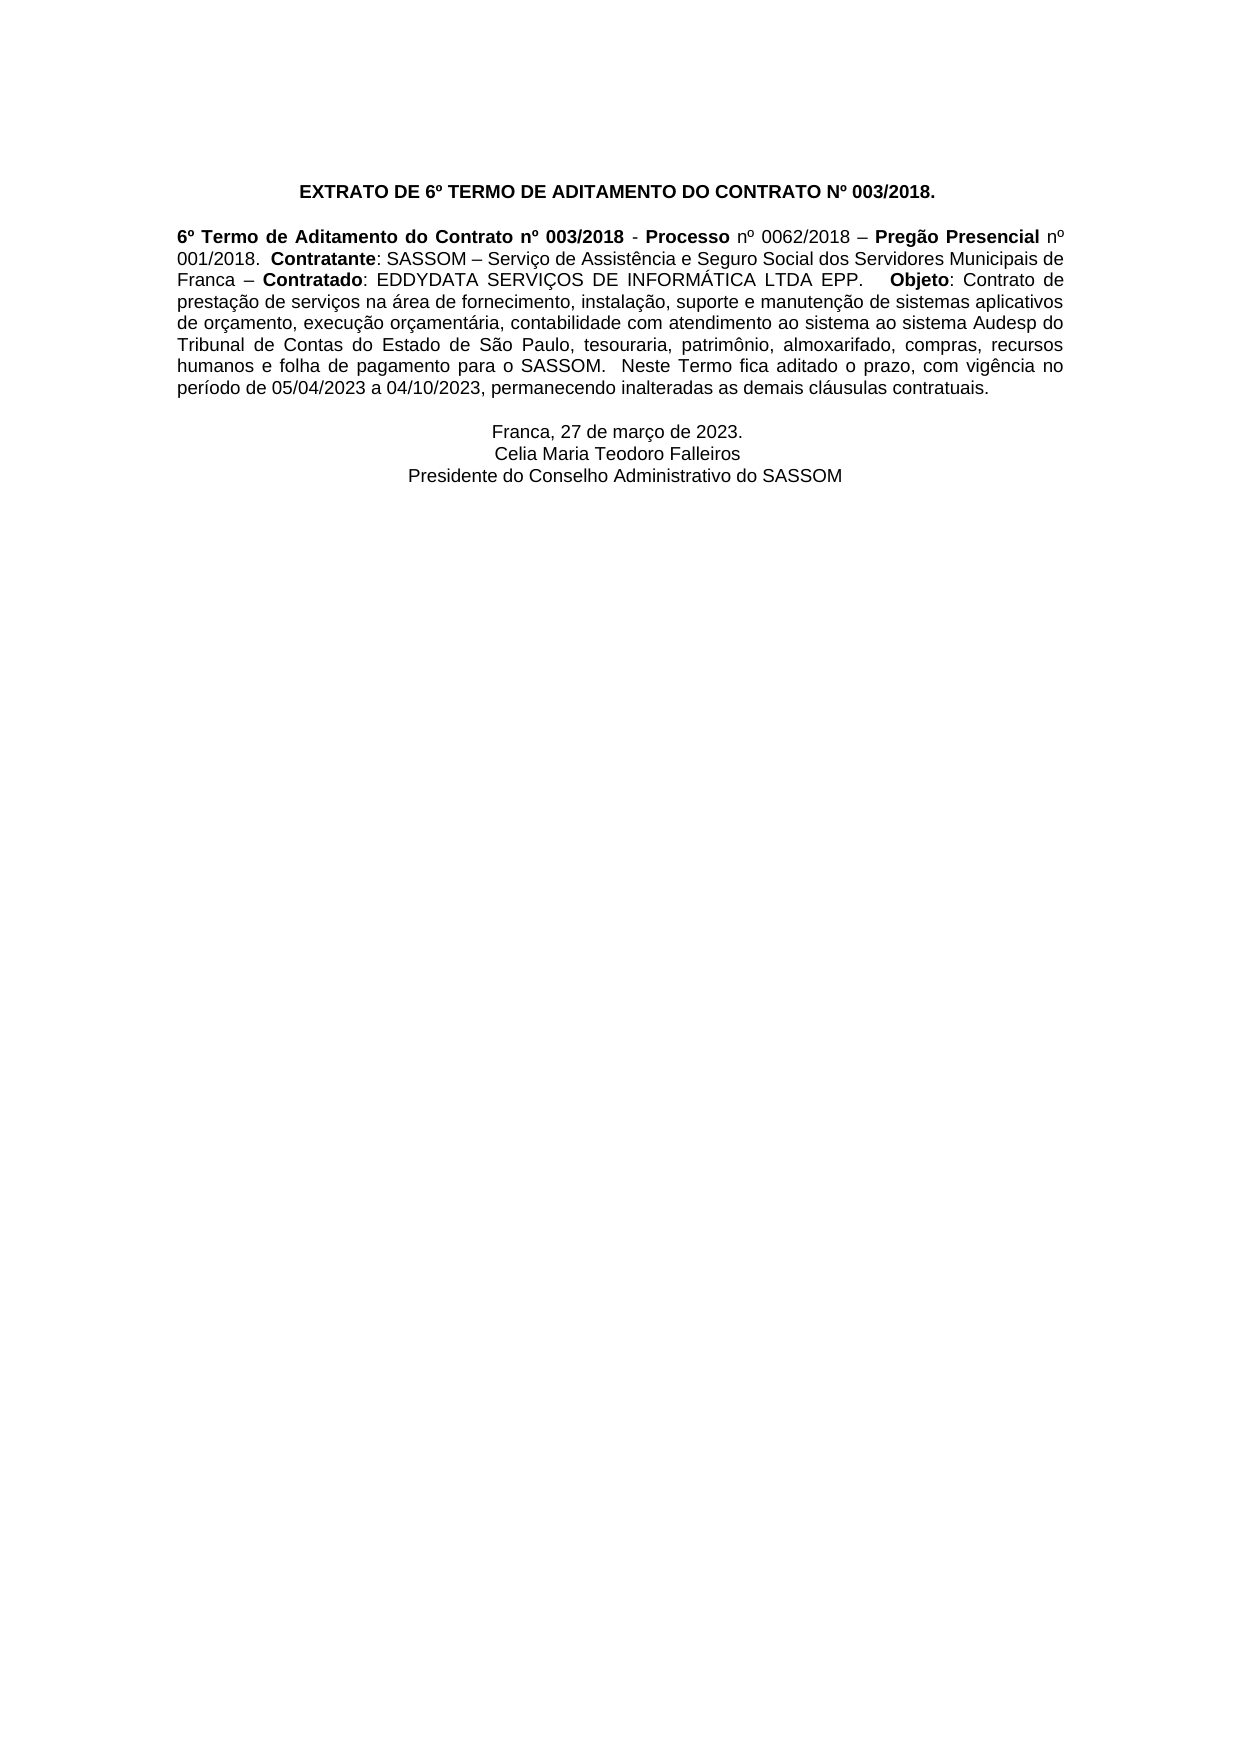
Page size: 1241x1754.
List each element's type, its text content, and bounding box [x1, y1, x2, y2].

text 6º Termo de Aditamento do Contrato nº 003/2018 - Processo nº 0062/2018 – Pregão Presencial nº 001/2018. Contratante: SASSOM – Serviço de Assistência e Seguro Social dos Servidores Municipais de Franca – Contratado: EDDYDATA SERVIÇOS DE INFORMÁTICA LTDA EPP. Objeto: Contrato de prestação de serviços na área de fornecimento, instalação, suporte e manutenção de sistemas aplicativos de orçamento, execução orçamentária, contabilidade com atendimento ao sistema ao sistema Audesp do Tribunal de Contas do Estado de São Paulo, tesouraria, patrimônio, almoxarifado, compras, recursos humanos e folha de pagamento para o SASSOM. Neste Termo fica aditado o prazo, com vigência no período de 05/04/2023 a 04/10/2023, permanecendo inalteradas as demais cláusulas contratuais. [177, 226, 1064, 398]
text Presidente do Conselho Administrativo do SASSOM [177, 465, 1062, 486]
text Celia Maria Teodoro Falleiros [177, 443, 1063, 464]
text EXTRATO DE 6º TERMO DE ADITAMENTO DO CONTRATO Nº 003/2018. [177, 181, 1063, 203]
text Franca, 27 de março de 2023. [177, 421, 1062, 442]
